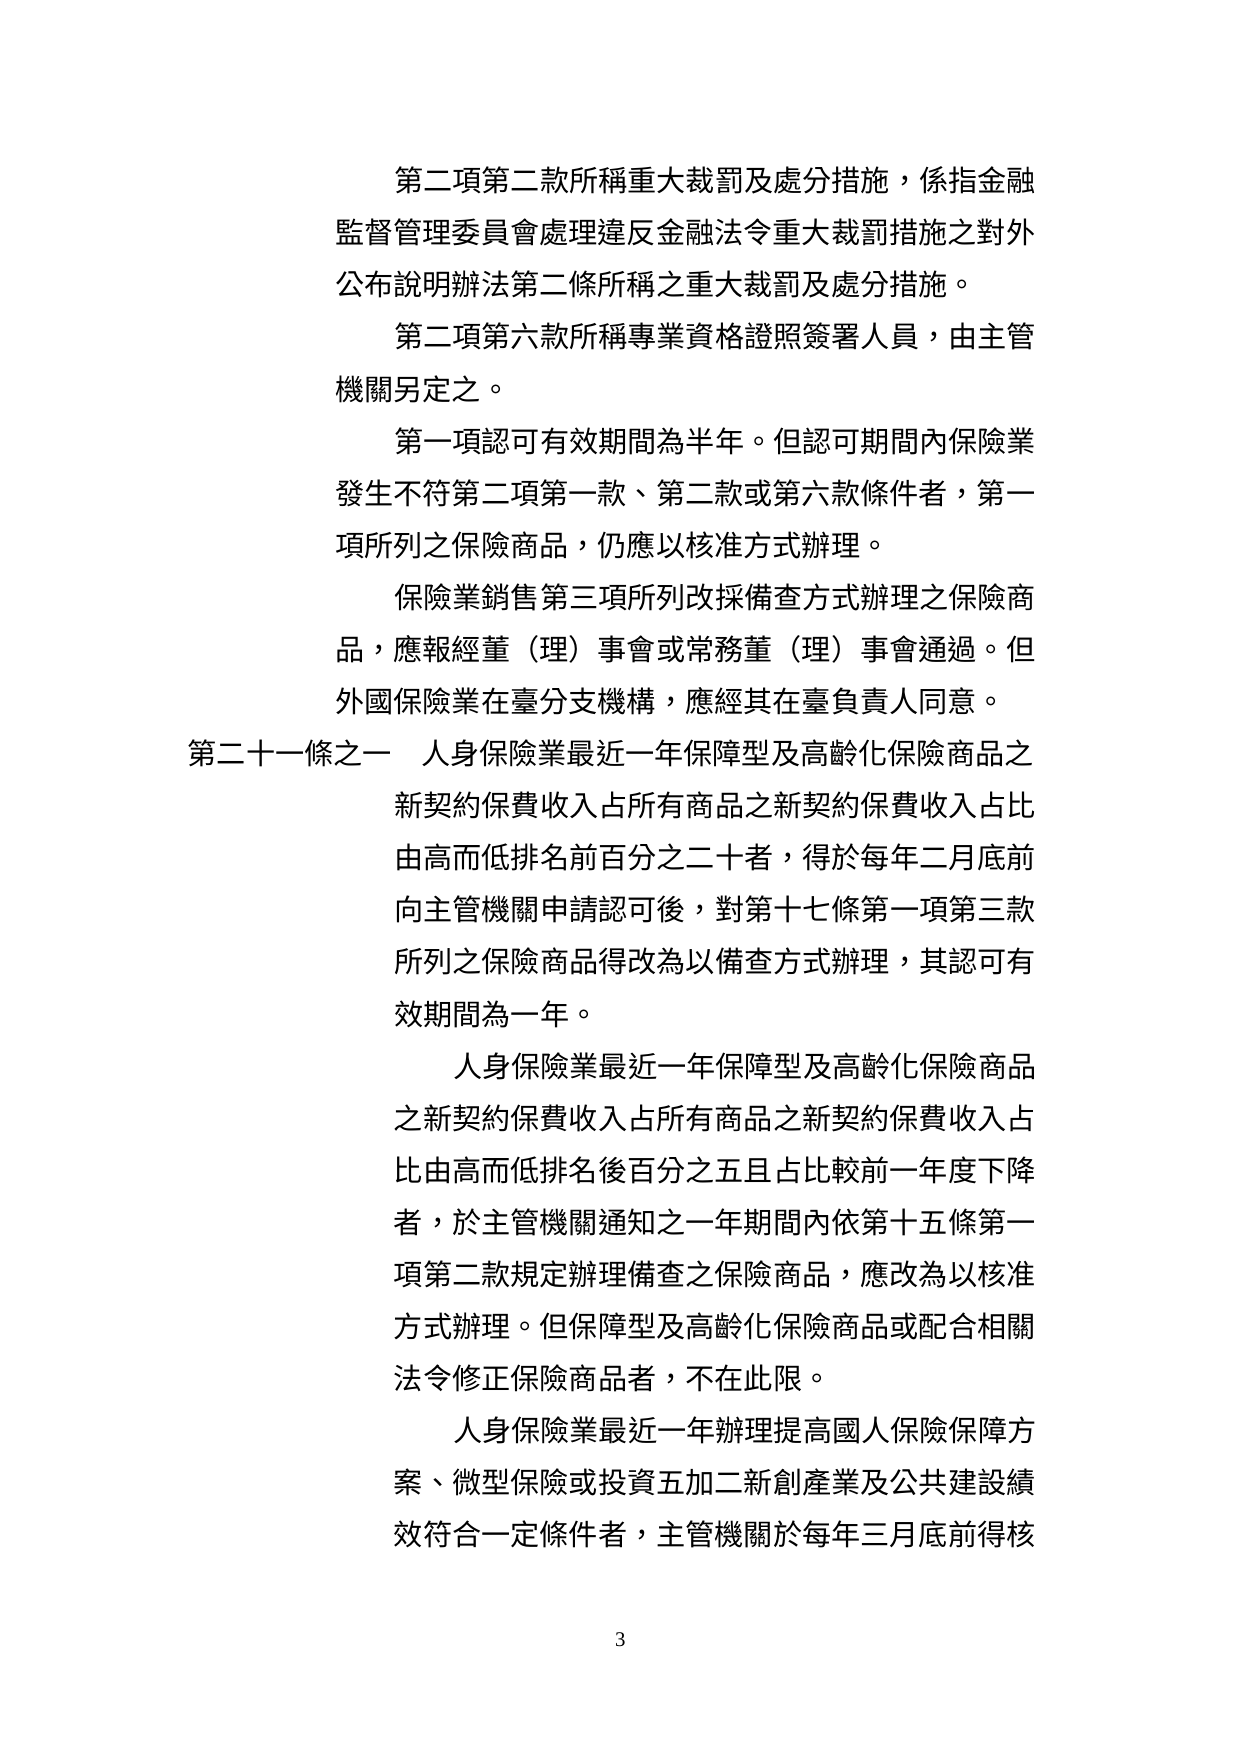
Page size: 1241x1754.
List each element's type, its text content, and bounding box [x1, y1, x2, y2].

text 第二項第六款所稱專業資格證照簽署人員，由主管機關另定之。 [335, 306, 1044, 410]
text 人身保險業最近一年保障型及高齡化保險商品之新契約保費收入占所有商品之新契約保費收入占比由高而低排名後百分之五且占比較前一年度下降者，於主管機關通知之一年期間內依第十五條第一項第二款規定辦理備查之保險商品，應改為以核准方式辦理。但保障型及高齡化保險商品或配合相關法令修正保險商品者，不在此限。 [394, 1035, 1044, 1400]
text 人身保險業最近一年辦理提高國人保險保障方案、微型保險或投資五加二新創產業及公共建設績效符合一定條件者，主管機關於每年三月底前得核 [394, 1400, 1044, 1556]
text 保險業銷售第三項所列改採備查方式辦理之保險商品，應報經董（理）事會或常務董（理）事會通過。但外國保險業在臺分支機構，應經其在臺負責人同意。 [335, 567, 1044, 723]
text 第二項第二款所稱重大裁罰及處分措施，係指金融監督管理委員會處理違反金融法令重大裁罰措施之對外公布說明辦法第二條所稱之重大裁罰及處分措施。 [335, 150, 1044, 306]
text 第二十一條之一 人身保險業最近一年保障型及高齡化保險商品之新契約保費收入占所有商品之新契約保費收入占比由高而低排名前百分之二十者，得於每年二月底前向主管機關申請認可後，對第十七條第一項第三款所列之保險商品得改為以備查方式辦理，其認可有效期間為一年。 [187, 723, 1044, 1035]
text 第一項認可有效期間為半年。但認可期間內保險業發生不符第二項第一款、第二款或第六款條件者，第一項所列之保險商品，仍應以核准方式辦理。 [335, 410, 1044, 567]
